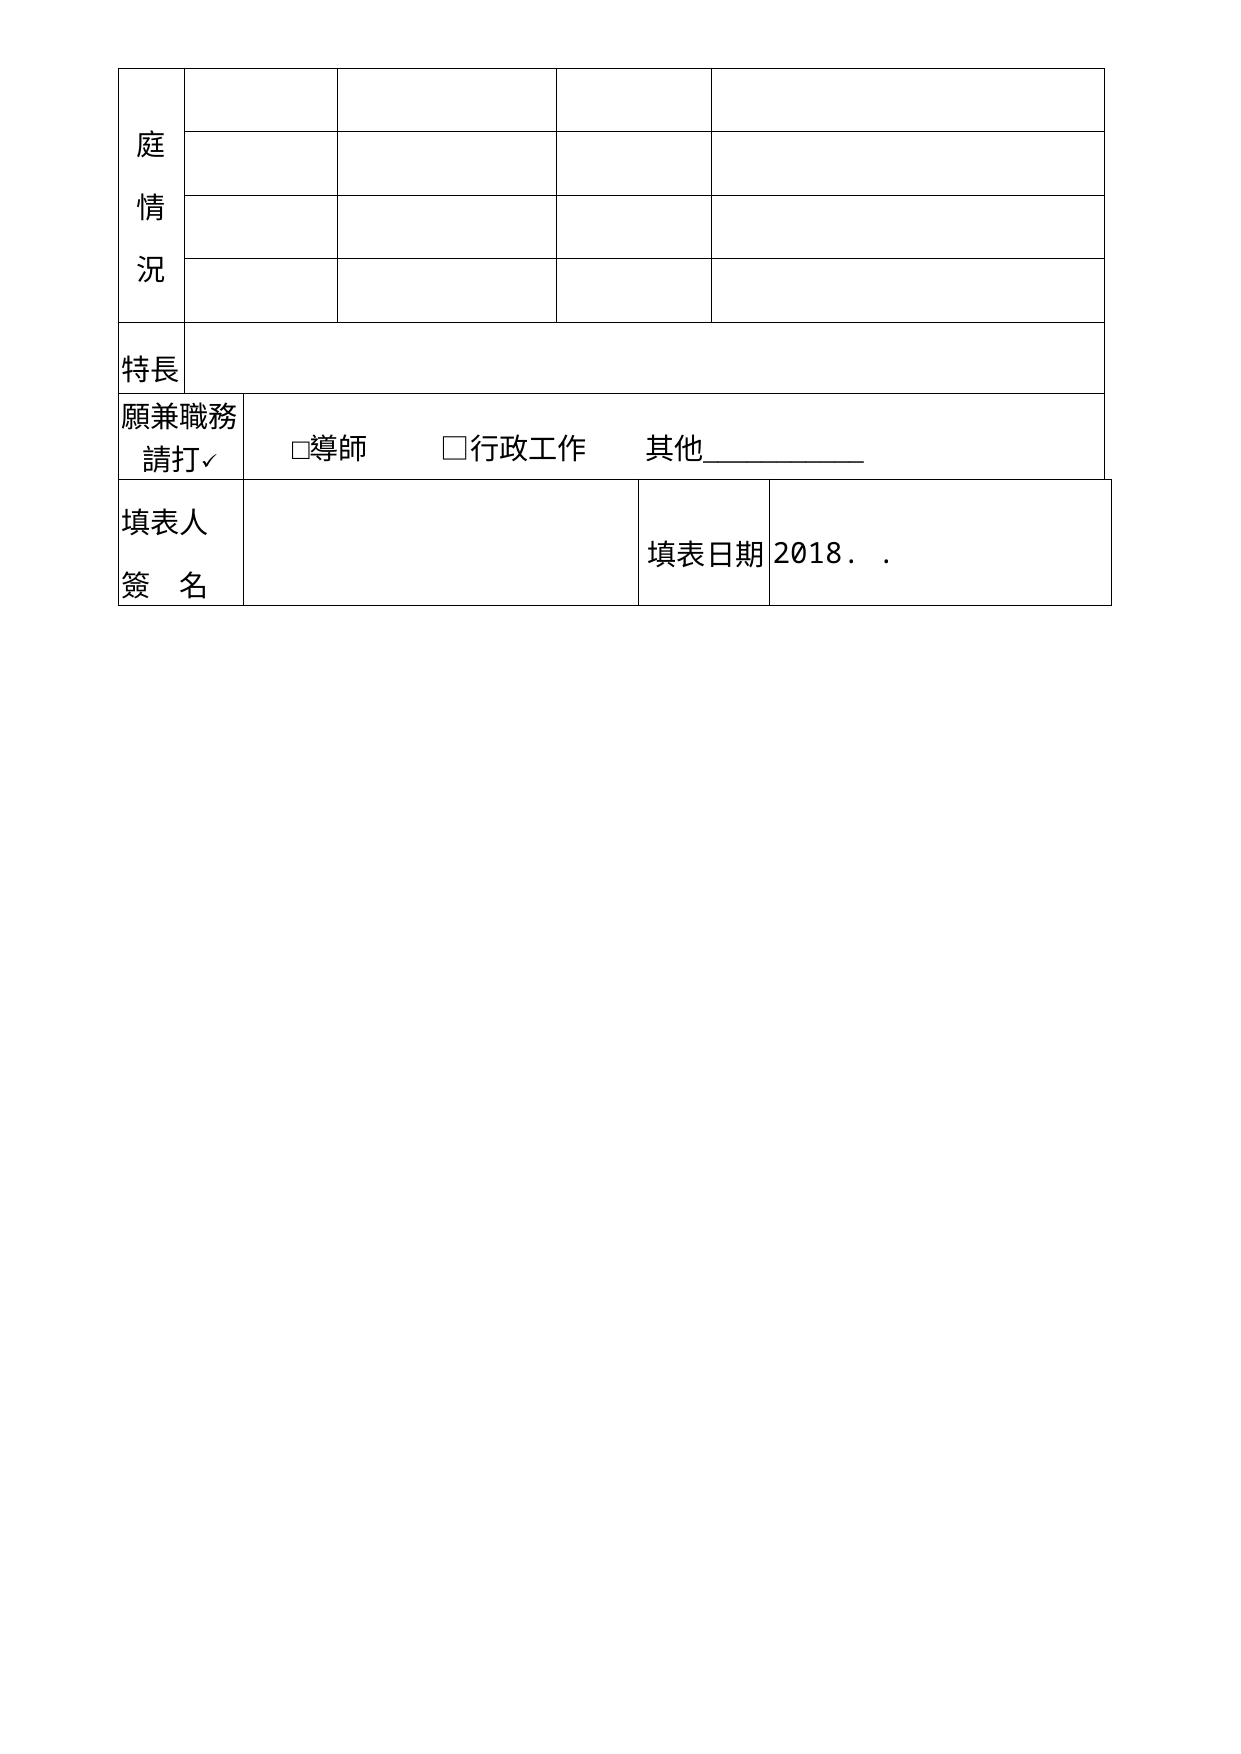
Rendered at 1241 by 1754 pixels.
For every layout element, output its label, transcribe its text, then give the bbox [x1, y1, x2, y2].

table_cell [185, 196, 337, 258]
table_cell [185, 132, 337, 194]
table_cell [712, 69, 1104, 131]
table_cell [1105, 131, 1111, 194]
table_cell [557, 259, 711, 322]
table_cell [712, 132, 1104, 194]
table_cell 填表人 簽 名 [119, 480, 243, 604]
table_cell □導師 □行政工作 其他___________ [244, 394, 1104, 478]
table_cell [244, 480, 638, 604]
table_cell [712, 259, 1104, 322]
table_cell [185, 69, 337, 131]
table_cell 願兼職務 請打 [119, 394, 243, 478]
table_cell 填表日期 [639, 480, 769, 604]
table_cell [185, 259, 337, 322]
table_cell [1105, 195, 1111, 258]
table_cell [1105, 258, 1111, 322]
table_cell 2018. . [770, 480, 1111, 604]
table_cell [557, 69, 711, 131]
table_cell [557, 132, 711, 194]
table_cell [1105, 393, 1111, 478]
table_cell [338, 69, 556, 131]
table_cell [338, 132, 556, 194]
table_cell [1105, 68, 1111, 131]
table_cell 特長 [119, 323, 184, 393]
table_cell [1105, 322, 1111, 393]
table_cell [185, 323, 1104, 393]
table_cell 庭 情 況 [119, 69, 184, 322]
table_cell [557, 196, 711, 258]
table_cell [338, 196, 556, 258]
table_cell [712, 196, 1104, 258]
table_cell [338, 259, 556, 322]
